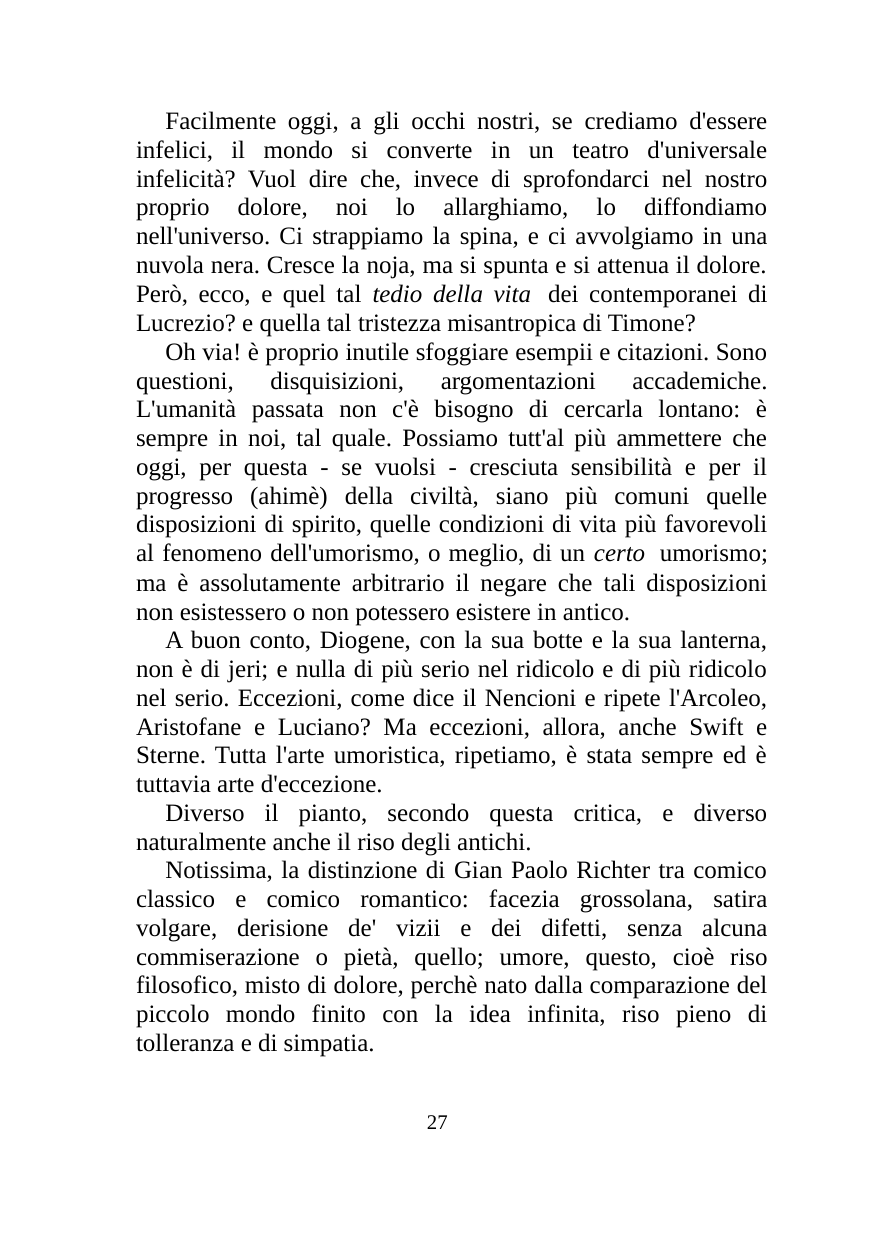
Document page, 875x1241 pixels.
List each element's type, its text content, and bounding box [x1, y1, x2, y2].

text Diverso il pianto, secondo questa critica, e diverso naturalmente anche il riso degli antichi. [136, 798, 768, 855]
text Notissima, la distinzione di Gian Paolo Richter tra comico classico e comico romantico: facezia grossolana, satira volgare, derisione de' vizii e dei difetti, senza alcuna commiserazione o pietà, quello; umore, questo, cioè riso filosofico, misto di dolore, perchè nato dalla comparazione del piccolo mondo finito con la idea infinita, riso pieno di tolleranza e di simpatia. [136, 855, 768, 1057]
text A buon conto, Diogene, con la sua botte e la sua lanterna, non è di jeri; e nulla di più serio nel ridicolo e di più ridicolo nel serio. Eccezioni, come dice il Nencioni e ripete l'Arcoleo, Aristofane e Luciano? Ma eccezioni, allora, anche Swift e Sterne. Tutta l'arte umoristica, ripetiamo, è stata sempre ed è tuttavia arte d'eccezione. [136, 625, 768, 798]
text Oh via! è proprio inutile sfoggiare esempii e citazioni. Sono questioni, disquisizioni, argomentazioni accademiche. L'umanità passata non c'è bisogno di cercarla lontano: è sempre in noi, tal quale. Possiamo tutt'al più ammettere che oggi, per questa - se vuolsi - cresciuta sensibilità e per il progresso (ahimè) della civiltà, siano più comuni quelle disposizioni di spirito, quelle condizioni di vita più favorevoli al fenomeno dell'umorismo, o meglio, di un certo umorismo; ma è assolutamente arbitrario il negare che tali disposizioni non esistessero o non potessero esistere in antico. [136, 337, 768, 625]
text Facilmente oggi, a gli occhi nostri, se crediamo d'essere infelici, il mondo si converte in un teatro d'universale infelicità? Vuol dire che, invece di sprofondarci nel nostro proprio dolore, noi lo allarghiamo, lo diffondiamo nell'universo. Ci strappiamo la spina, e ci avvolgiamo in una nuvola nera. Cresce la noja, ma si spunta e si attenua il dolore. Però, ecco, e quel tal tedio della vita dei contemporanei di Lucrezio? e quella tal tristezza misantropica di Timone? [136, 106, 768, 337]
